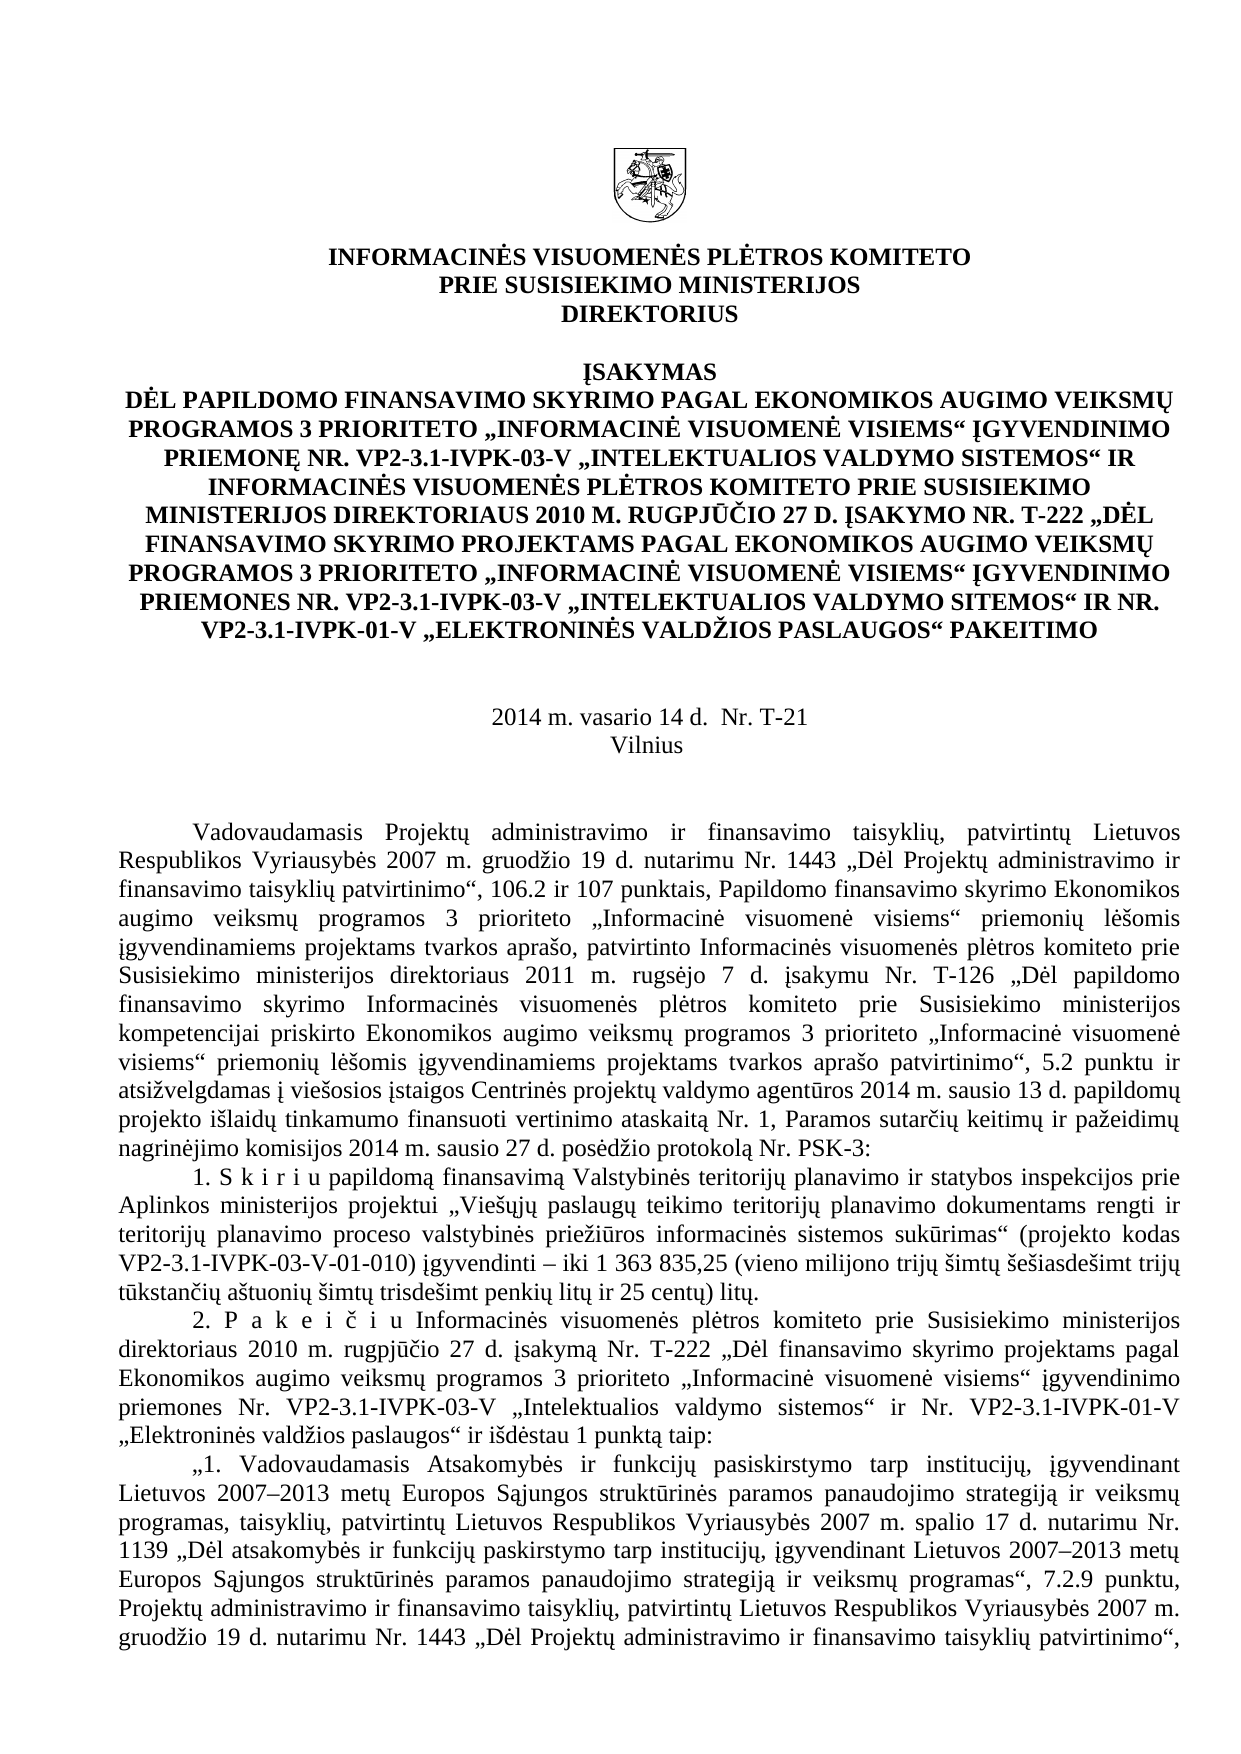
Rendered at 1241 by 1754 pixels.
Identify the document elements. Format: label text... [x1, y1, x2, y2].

text INFORMACINĖS VISUOMENĖS PLĖTROS KOMITETO [118, 242, 1181, 271]
text DIREKTORIUS [118, 299, 1181, 328]
text 2. P a k e i č i u Informacinės visuomenės plėtros komiteto prie Susisiekimo ministerijos direktoriaus 2010 m. rugpjūčio 27 d. įsakymą Nr. T-222 „Dėl finansavimo skyrimo projektams pagal Ekonomikos augimo veiksmų programos 3 prioriteto „Informacinė visuomenė visiems“ įgyvendinimo priemones Nr. VP2-3.1-IVPK-03-V „Intelektualios valdymo sistemos“ ir Nr. VP2-3.1-IVPK-01-V „Elektroninės valdžios paslaugos“ ir išdėstau 1 punktą taip: [118, 1306, 1181, 1449]
text Vadovaudamasis Projektų administravimo ir finansavimo taisyklių, patvirtintų Lietuvos Respublikos Vyriausybės 2007 m. gruodžio 19 d. nutarimu Nr. 1443 „Dėl Projektų administravimo ir finansavimo taisyklių patvirtinimo“, 106.2 ir 107 punktais, Papildomo finansavimo skyrimo Ekonomikos augimo veiksmų programos 3 prioriteto „Informacinė visuomenė visiems“ priemonių lėšomis įgyvendinamiems projektams tvarkos aprašo, patvirtinto Informacinės visuomenės plėtros komiteto prie Susisiekimo ministerijos direktoriaus 2011 m. rugsėjo 7 d. įsakymu Nr. T-126 „Dėl papildomo finansavimo skyrimo Informacinės visuomenės plėtros komiteto prie Susisiekimo ministerijos kompetencijai priskirto Ekonomikos augimo veiksmų programos 3 prioriteto „Informacinė visuomenė visiems“ priemonių lėšomis įgyvendinamiems projektams tvarkos aprašo patvirtinimo“, 5.2 punktu ir atsižvelgdamas į viešosios įstaigos Centrinės projektų valdymo agentūros 2014 m. sausio 13 d. papildomų projekto išlaidų tinkamumo finansuoti vertinimo ataskaitą Nr. 1, Paramos sutarčių keitimų ir pažeidimų nagrinėjimo komisijos 2014 m. sausio 27 d. posėdžio protokolą Nr. PSK-3: [118, 817, 1181, 1162]
text 1. S k i r i u papildomą finansavimą Valstybinės teritorijų planavimo ir statybos inspekcijos prie Aplinkos ministerijos projektui „Viešųjų paslaugų teikimo teritorijų planavimo dokumentams rengti ir teritorijų planavimo proceso valstybinės priežiūros informacinės sistemos sukūrimas“ (projekto kodas VP2-3.1-IVPK-03-V-01-010) įgyvendinti – iki 1 363 835,25 (vieno milijono trijų šimtų šešiasdešimt trijų tūkstančių aštuonių šimtų trisdešimt penkių litų ir 25 centų) litų. [118, 1162, 1181, 1306]
text PRIE SUSISIEKIMO MINISTERIJOS [118, 271, 1181, 299]
text „1. Vadovaudamasis Atsakomybės ir funkcijų pasiskirstymo tarp institucijų, įgyvendinant Lietuvos 2007–2013 metų Europos Sąjungos struktūrinės paramos panaudojimo strategiją ir veiksmų programas, taisyklių, patvirtintų Lietuvos Respublikos Vyriausybės 2007 m. spalio 17 d. nutarimu Nr. 1139 „Dėl atsakomybės ir funkcijų paskirstymo tarp institucijų, įgyvendinant Lietuvos 2007–2013 metų Europos Sąjungos struktūrinės paramos panaudojimo strategiją ir veiksmų programas“, 7.2.9 punktu, Projektų administravimo ir finansavimo taisyklių, patvirtintų Lietuvos Respublikos Vyriausybės 2007 m. gruodžio 19 d. nutarimu Nr. 1443 „Dėl Projektų administravimo ir finansavimo taisyklių patvirtinimo“, [118, 1449, 1181, 1651]
text ĮSAKYMAS [118, 357, 1181, 386]
text DĖL PAPILDOMO FINANSAVIMO SKYRIMO PAGAL EKONOMIKOS AUGIMO VEIKSMŲ PROGRAMOS 3 PRIORITETO „INFORMACINĖ VISUOMENĖ VISIEMS“ ĮGYVENDINIMO PRIEMONĘ NR. VP2-3.1-IVPK-03-V „INTELEKTUALIOS VALDYMO SISTEMOS“ IR INFORMACINĖS VISUOMENĖS PLĖTROS KOMITETO PRIE SUSISIEKIMO MINISTERIJOS DIREKTORIAUS 2010 M. RUGPJŪČIO 27 D. ĮSAKYMO NR. T-222 „DĖL FINANSAVIMO SKYRIMO PROJEKTAMS PAGAL EKONOMIKOS AUGIMO VEIKSMŲ PROGRAMOS 3 PRIORITETO „INFORMACINĖ VISUOMENĖ VISIEMS“ ĮGYVENDINIMO PRIEMONES NR. VP2-3.1-IVPK-03-V „INTELEKTUALIOS VALDYMO SITEMOS“ IR NR. VP2-3.1-IVPK-01-V „ELEKTRONINĖS VALDŽIOS PASLAUGOS“ PAKEITIMO [118, 386, 1181, 644]
text Vilnius [118, 731, 1181, 759]
text 2014 m. vasario 14 d. Nr. T-21 [118, 702, 1181, 731]
